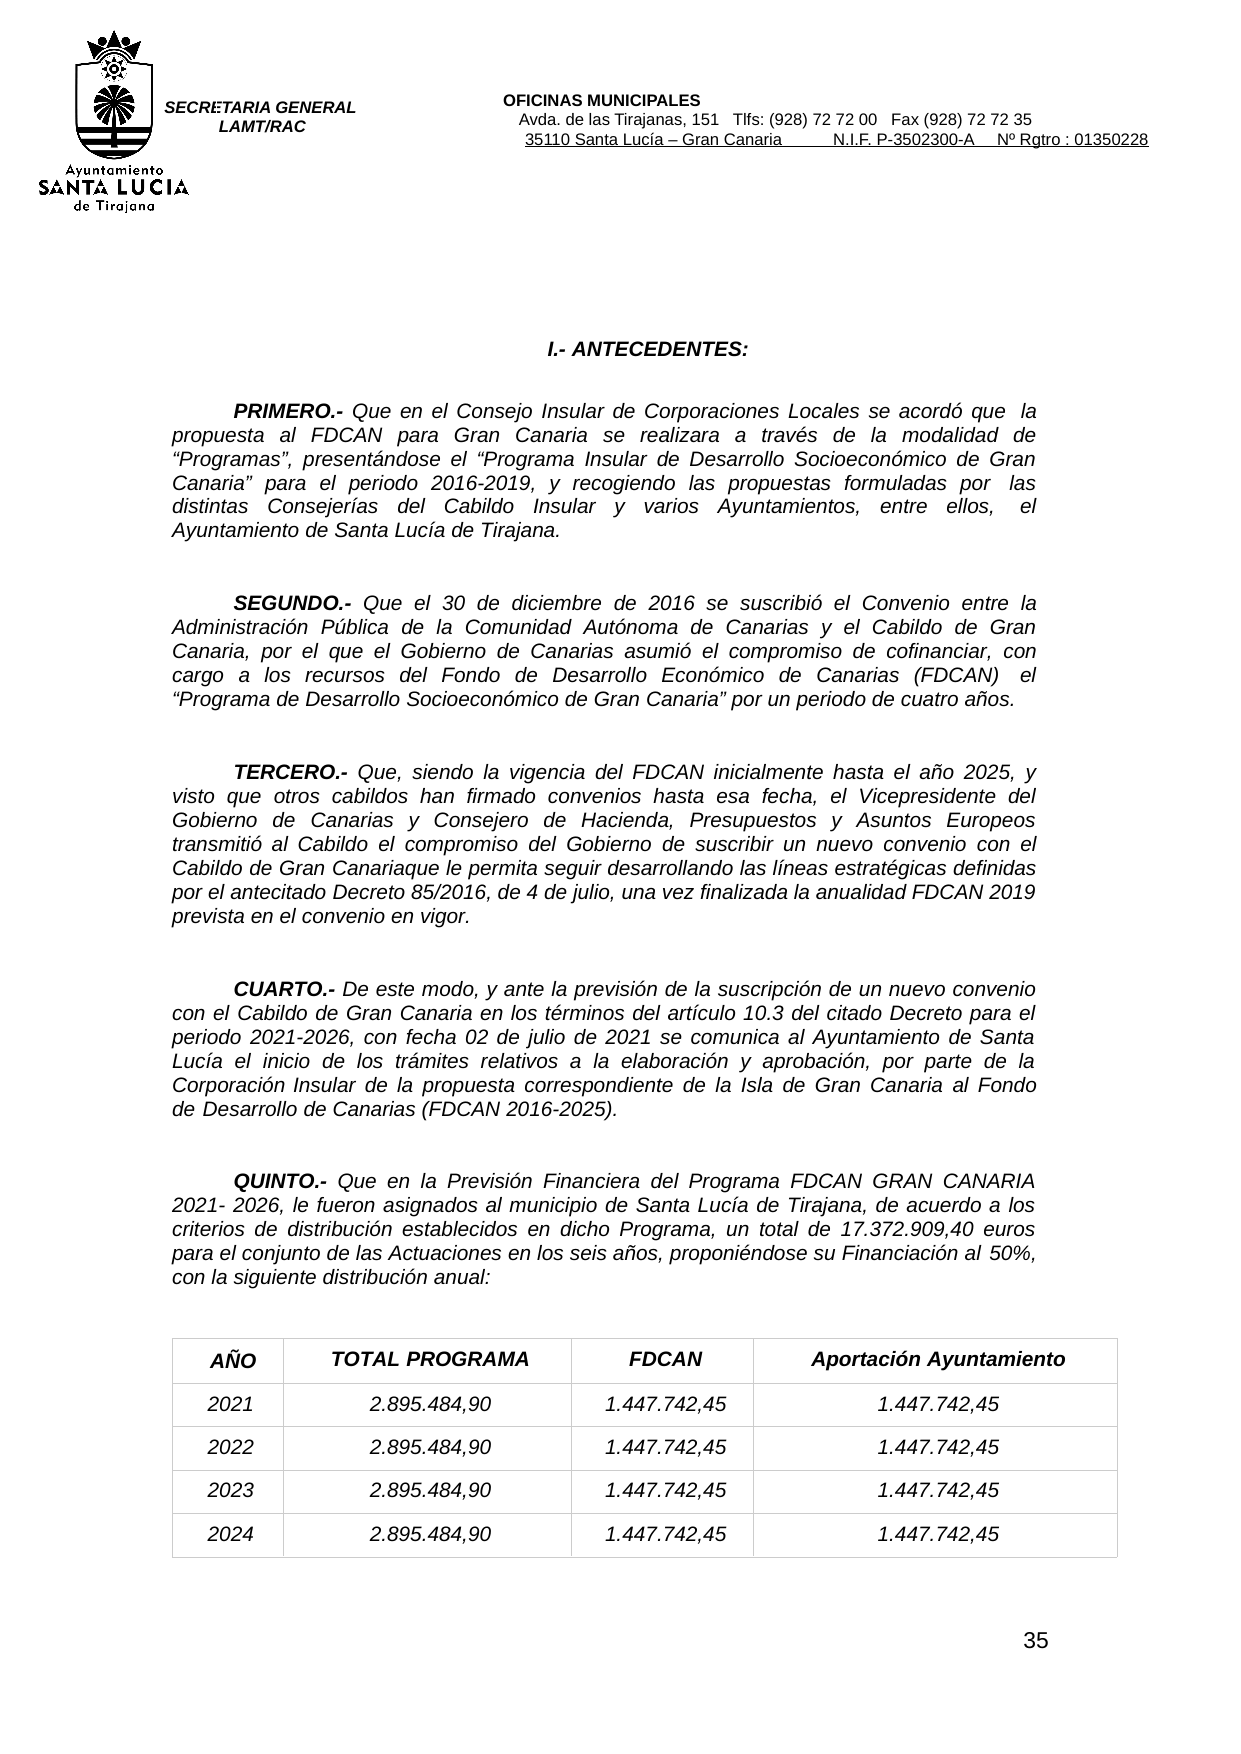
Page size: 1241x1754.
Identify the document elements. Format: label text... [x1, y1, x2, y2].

table_cell 2022 [173, 1427, 283, 1469]
picture [10, 0, 217, 239]
table_cell 1.447.742,45 [754, 1384, 1117, 1426]
table_cell 2024 [173, 1514, 283, 1556]
subtitle I.- ANTECEDENTES: [159, 337, 1048, 361]
table_header FDCAN [572, 1339, 753, 1383]
table_cell 2.895.484,90 [284, 1427, 571, 1469]
table_header TOTAL PROGRAMA [284, 1339, 571, 1383]
text QUINTO.- Que en la Previsión Financiera del Programa FDCAN GRAN CANARIA 2021- 2026, le fueron asignados al municipio de Santa Lucía de Tirajana, de acuerdo a los criterios de distribución establecidos en dicho Programa, un total de 17.372.909,40 euros para el conjunto de las Actuaciones en los seis años, proponiéndose su Financiación al 50%, con la siguiente distribución anual: [172, 1169, 1037, 1289]
text CUARTO.- De este modo, y ante la previsión de la suscripción de un nuevo convenio con el Cabildo de Gran Canaria en los términos del artículo 10.3 del citado Decreto para el periodo 2021-2026, con fecha 02 de julio de 2021 se comunica al Ayuntamiento de Santa Lucía el inicio de los trámites relativos a la elaboración y aprobación, por parte de la Corporación Insular de la propuesta correspondiente de la Isla de Gran Canaria al Fondo de Desarrollo de Canarias (FDCAN 2016-2025). [172, 977, 1037, 1120]
table_cell 1.447.742,45 [754, 1471, 1117, 1513]
table_cell 2.895.484,90 [284, 1471, 571, 1513]
table_cell 2021 [173, 1384, 283, 1426]
table_cell 1.447.742,45 [572, 1514, 753, 1556]
table_cell 2023 [173, 1471, 283, 1513]
table_cell 1.447.742,45 [572, 1384, 753, 1426]
table_header Aportación Ayuntamiento [754, 1339, 1117, 1383]
text SEGUNDO.- Que el 30 de diciembre de 2016 se suscribió el Convenio entre la Administración Pública de la Comunidad Autónoma de Canarias y el Cabildo de Gran Canaria, por el que el Gobierno de Canarias asumió el compromiso de cofinanciar, con cargo a los recursos del Fondo de Desarrollo Económico de Canarias (FDCAN) el “Programa de Desarrollo Socioeconómico de Gran Canaria” por un periodo de cuatro años. [172, 591, 1037, 711]
table_cell 1.447.742,45 [754, 1514, 1117, 1556]
table_cell 1.447.742,45 [572, 1427, 753, 1469]
text TERCERO.- Que, siendo la vigencia del FDCAN inicialmente hasta el año 2025, y visto que otros cabildos han firmado convenios hasta esa fecha, el Vicepresidente del Gobierno de Canarias y Consejero de Hacienda, Presupuestos y Asuntos Europeos transmitió al Cabildo el compromiso del Gobierno de suscribir un nuevo convenio con el Cabildo de Gran Canariaque le permita seguir desarrollando las líneas estratégicas definidas por el antecitado Decreto 85/2016, de 4 de julio, una vez finalizada la anualidad FDCAN 2019 prevista en el convenio en vigor. [172, 760, 1037, 928]
table_cell 1.447.742,45 [572, 1471, 753, 1513]
table_header AÑO [173, 1339, 283, 1383]
table_cell 1.447.742,45 [754, 1427, 1117, 1469]
text PRIMERO.- Que en el Consejo Insular de Corporaciones Locales se acordó que la propuesta al FDCAN para Gran Canaria se realizara a través de la modalidad de “Programas”, presentándose el “Programa Insular de Desarrollo Socioeconómico de Gran Canaria” para el periodo 2016-2019, y recogiendo las propuestas formuladas por las distintas Consejerías del Cabildo Insular y varios Ayuntamientos, entre ellos, el Ayuntamiento de Santa Lucía de Tirajana. [172, 398, 1037, 542]
table_cell 2.895.484,90 [284, 1514, 571, 1556]
table_cell 2.895.484,90 [284, 1384, 571, 1426]
